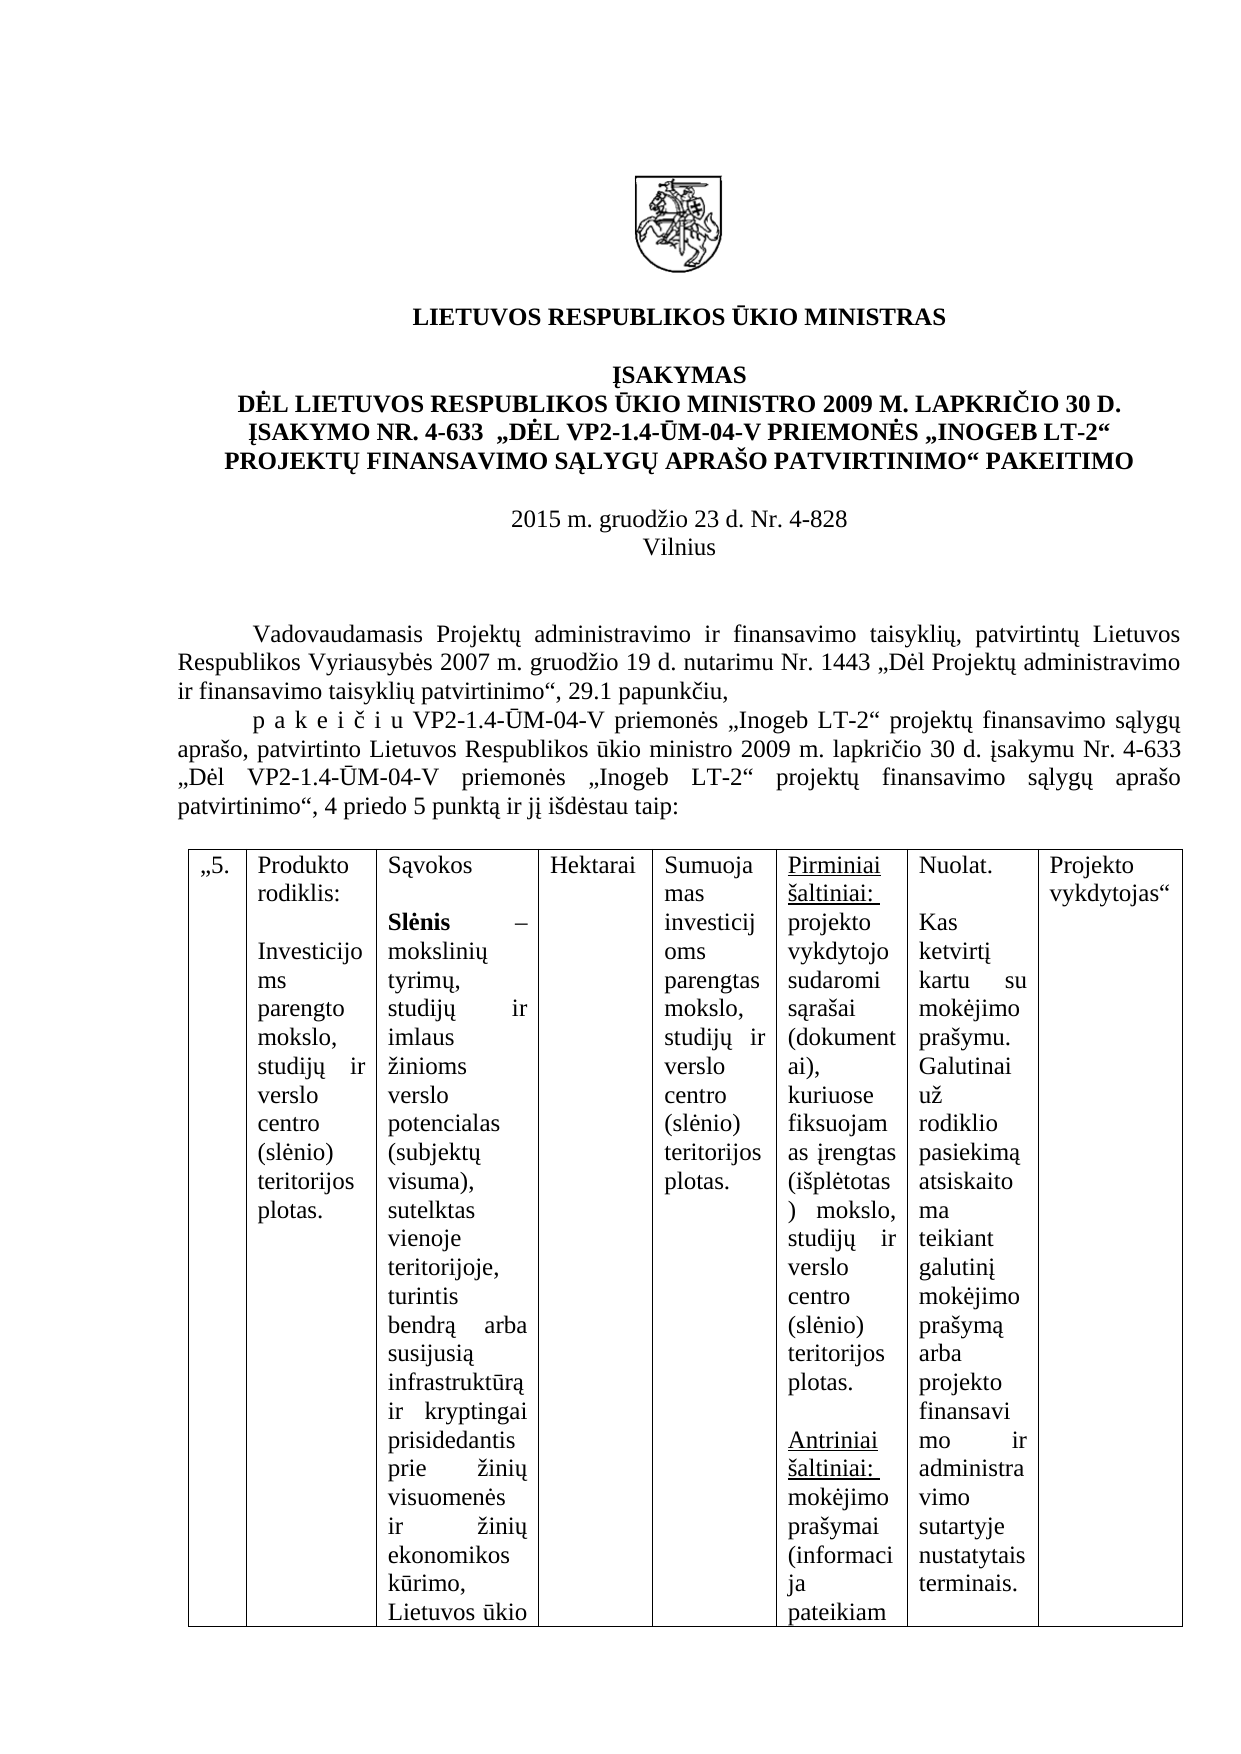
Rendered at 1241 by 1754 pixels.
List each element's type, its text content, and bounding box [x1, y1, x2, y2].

table_header Produkto rodiklis: Investicijoms parengto mokslo, studijų ir verslo centro (slėnio) teritorijos plotas. [247, 850, 376, 1626]
text 2015 m. gruodžio 23 d. Nr. 4-828 [177, 504, 1181, 532]
table_header Projekto vykdytojas“ [1039, 850, 1182, 1626]
text LIETUVOS RESPUBLIKOS ŪKIO MINISTRAS [177, 302, 1181, 331]
text p a k e i č i u VP2-1.4-ŪM-04-V priemonės „Inogeb LT-2“ projektų finansavimo sąlygų aprašo, patvirtinto Lietuvos Respublikos ūkio ministro 2009 m. lapkričio 30 d. įsakymu Nr. 4-633 „Dėl VP2-1.4-ŪM-04-V priemonės „Inogeb LT-2“ projektų finansavimo sąlygų aprašo patvirtinimo“, 4 priedo 5 punktą ir jį išdėstau taip: [177, 705, 1181, 820]
table_header Nuolat. Kas ketvirtį kartu su mokėjimo prašymu. Galutinai už rodiklio pasiekimą atsiskaitoma teikiant galutinį mokėjimo prašymą arba projekto finansavimo ir administravimo sutartyje nustatytais terminais. [908, 850, 1038, 1626]
text įsakymas [177, 360, 1181, 389]
text Vadovaudamasis Projektų administravimo ir finansavimo taisyklių, patvirtintų Lietuvos Respublikos Vyriausybės 2007 m. gruodžio 19 d. nutarimu Nr. 1443 „Dėl Projektų administravimo ir finansavimo taisyklių patvirtinimo“, 29.1 papunkčiu, [177, 619, 1181, 705]
table_header Pirminiai šaltiniai: projekto vykdytojo sudaromi sąrašai (dokumentai), kuriuose fiksuojamas įrengtas (išplėtotas) mokslo, studijų ir verslo centro (slėnio) teritorijos plotas. Antriniai šaltiniai: mokėjimo prašymai (informacija pateikiam [777, 850, 907, 1626]
text Vilnius [177, 532, 1181, 561]
table_header Sąvokos Slėnis – mokslinių tyrimų, studijų ir imlaus žinioms verslo potencialas (subjektų visuma), sutelktas vienoje teritorijoje, turintis bendrą arba susijusią infrastruktūrą ir kryptingai prisidedantis prie žinių visuomenės ir žinių ekonomikos kūrimo, Lietuvos ūkio [377, 850, 538, 1626]
text DĖL LIETUVOS RESPUBLIKOS ŪKIO MINISTRO 2009 M. LAPKRIČIO 30 D. ĮSAKYMO NR. 4-633 „DĖL VP2-1.4-ŪM-04-V PRIEMONĖS „INOGEB LT-2“ PROJEKTŲ FINANSAVIMO SĄLYGŲ APRAŠO PATVIRTINIMO“ PAKEITIMO [177, 389, 1181, 475]
table_header Hektarai [539, 850, 652, 1626]
table_header Sumuojamas investicijoms parengtas mokslo, studijų ir verslo centro (slėnio) teritorijos plotas. [653, 850, 776, 1626]
table_header „5. [189, 850, 246, 1626]
